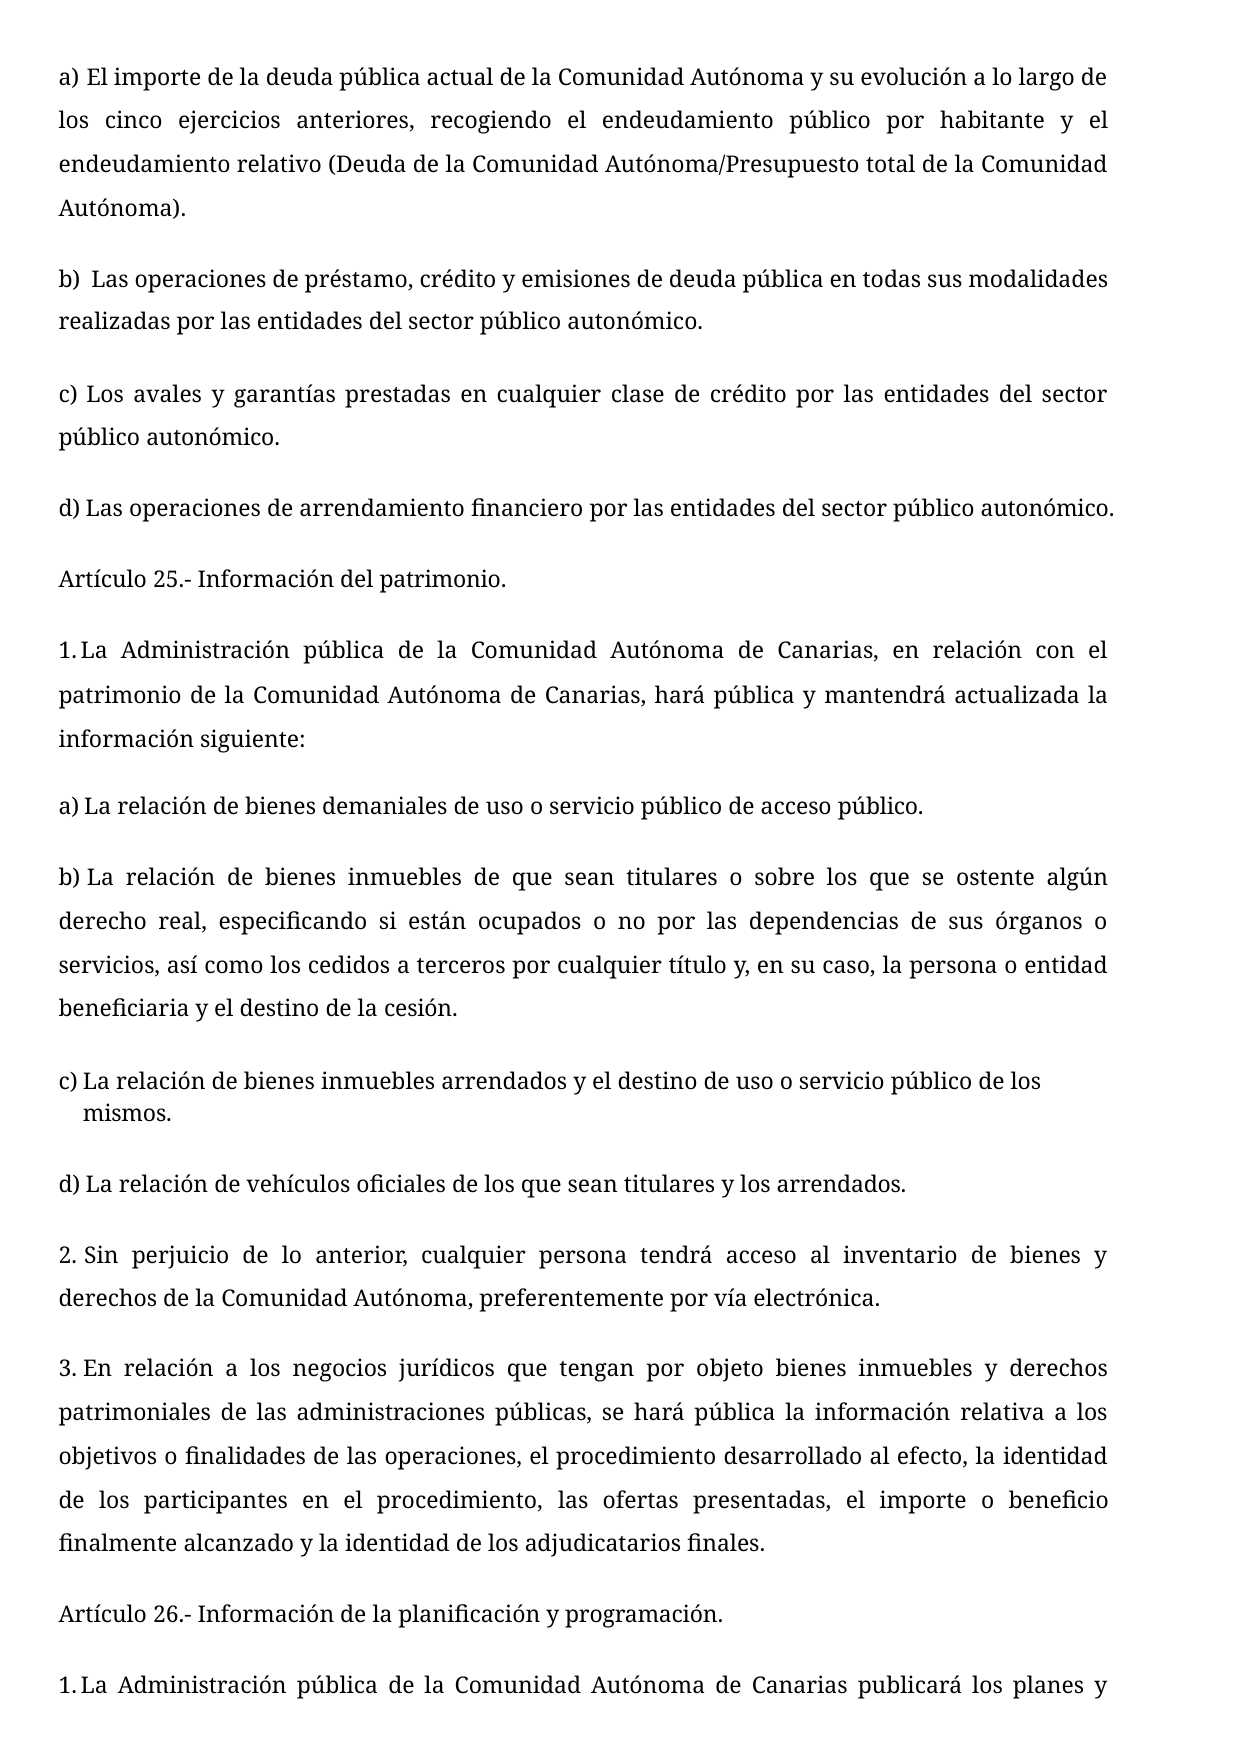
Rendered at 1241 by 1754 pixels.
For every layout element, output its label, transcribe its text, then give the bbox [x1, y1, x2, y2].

list Sin perjuicio de lo anterior, cualquier persona tendrá acceso al inventario de bienes y derechos de la Comunidad Autónoma, preferentemente por vía electrónica. [58, 1239, 1109, 1313]
list La relación de vehículos oficiales de los que sean titulares y los arrendados. [58, 1168, 1121, 1199]
list La relación de bienes inmuebles de que sean titulares o sobre los que se ostente algún derecho real, especificando si están ocupados o no por las dependencias de sus órganos o servicios, así como los cedidos a terceros por cualquier título y, en su caso, la persona o entidad beneficiaria y el destino de la cesión. [58, 861, 1109, 1023]
list Los avales y garantías prestadas en cualquier clase de crédito por las entidades del sector público autonómico. [58, 378, 1109, 452]
list En relación a los negocios jurídicos que tengan por objeto bienes inmuebles y derechos patrimoniales de las administraciones públicas, se hará pública la información relativa a los objetivos o finalidades de las operaciones, el procedimiento desarrollado al efecto, la identidad de los participantes en el procedimiento, las ofertas presentadas, el importe o beneficio finalmente alcanzado y la identidad de los adjudicatarios finales. [58, 1352, 1109, 1559]
text Artículo 26.- Información de la planificación y programación. [58, 1598, 1121, 1629]
list La relación de bienes inmuebles arrendados y el destino de uso o servicio público de los mismos. [58, 1065, 1121, 1128]
list Las operaciones de arrendamiento financiero por las entidades del sector público autonómico. [58, 492, 1121, 523]
list El importe de la deuda pública actual de la Comunidad Autónoma y su evolución a lo largo de los cinco ejercicios anteriores, recogiendo el endeudamiento público por habitante y el endeudamiento relativo (Deuda de la Comunidad Autónoma/Presupuesto total de la Comunidad Autónoma). [58, 60, 1109, 223]
list La relación de bienes demaniales de uso o servicio público de acceso público. [58, 790, 1121, 821]
list La Administración pública de la Comunidad Autónoma de Canarias publicará los planes y [58, 1669, 1109, 1701]
text Artículo 25.- Información del patrimonio. [58, 563, 1121, 594]
list La Administración pública de la Comunidad Autónoma de Canarias, en relación con el patrimonio de la Comunidad Autónoma de Canarias, hará pública y mantendrá actualizada la información siguiente: [58, 634, 1109, 754]
list Las operaciones de préstamo, crédito y emisiones de deuda pública en todas sus modalidades realizadas por las entidades del sector público autonómico. [58, 262, 1109, 337]
